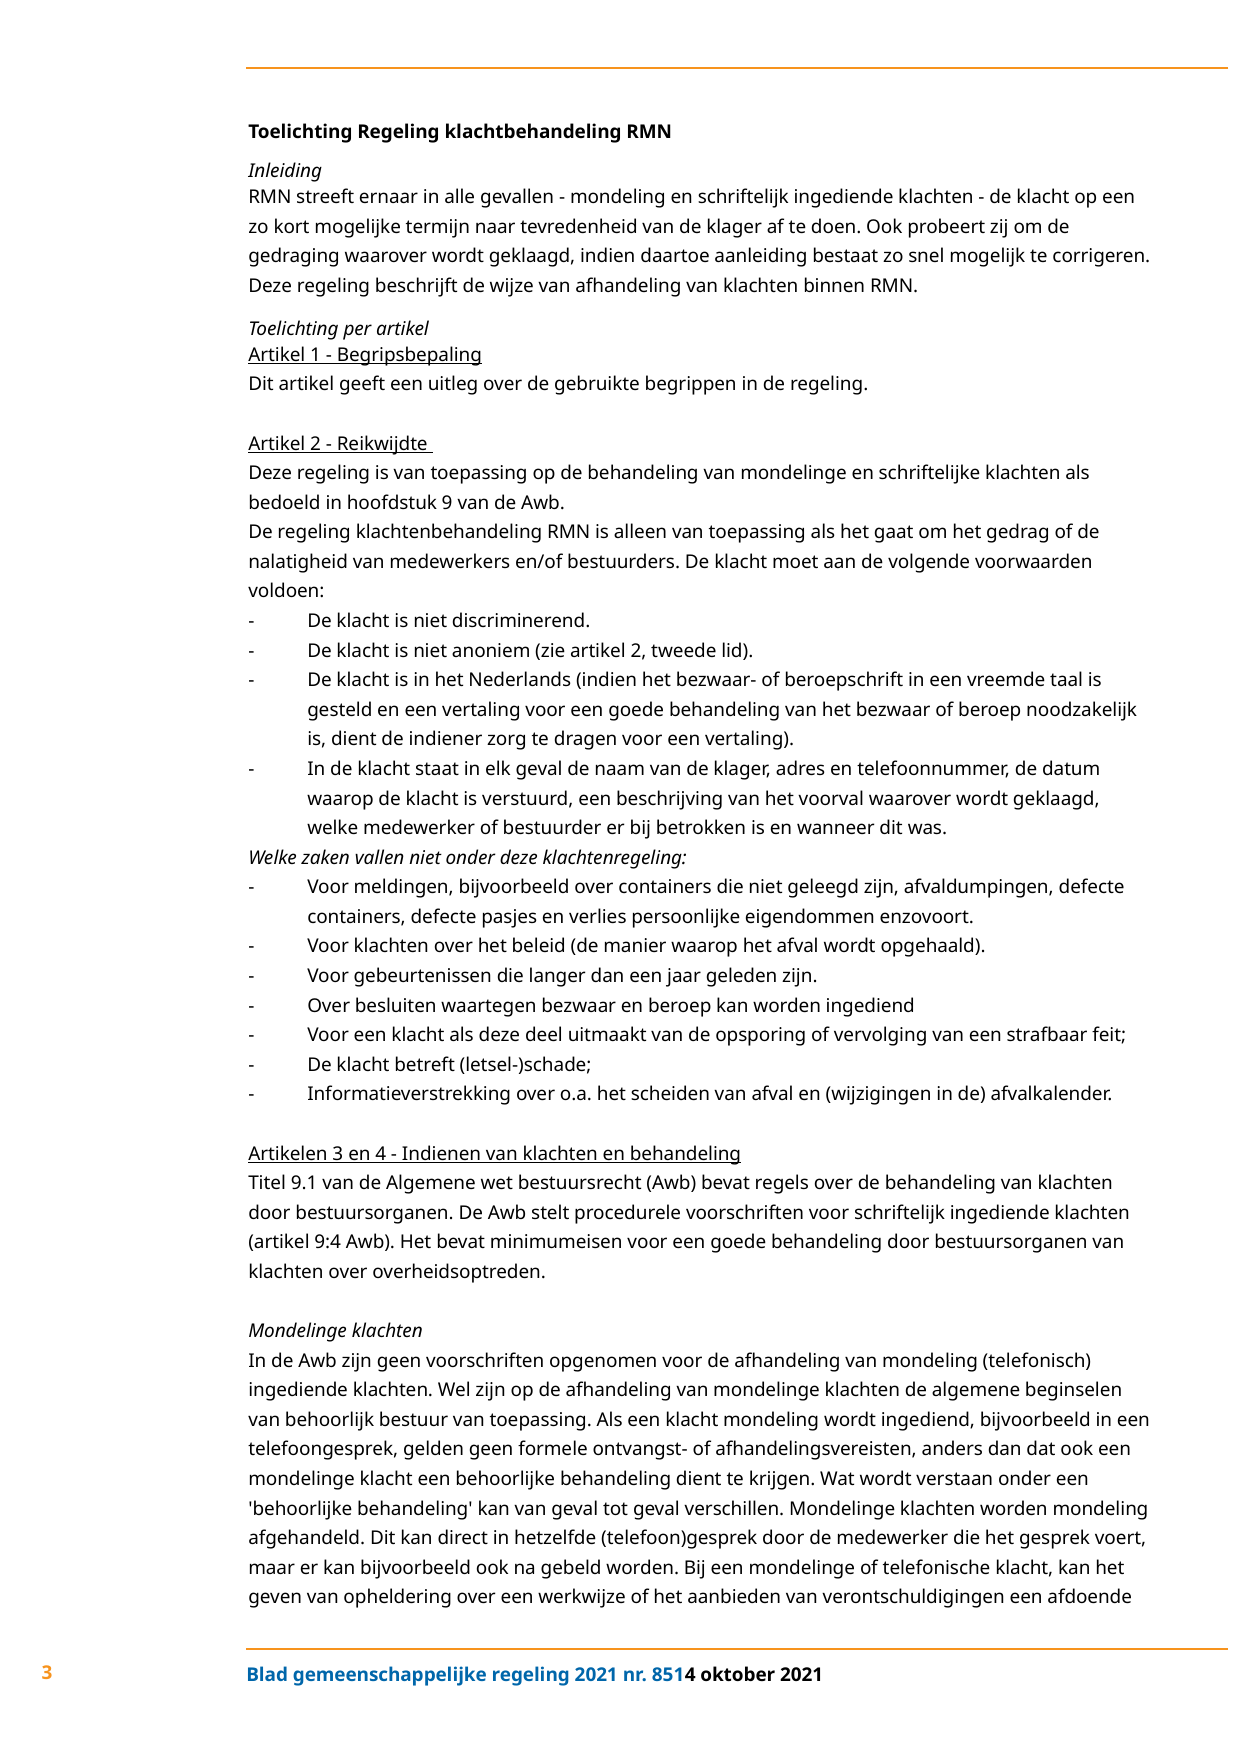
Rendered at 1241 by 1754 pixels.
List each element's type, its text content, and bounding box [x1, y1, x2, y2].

text Dit artikel geeft een uitleg over de gebruikte begrippen in de regeling. [248, 371, 1152, 396]
text Artikelen 3 en 4 - Indienen van klachten en behandeling [248, 1140, 1152, 1166]
text Mondelinge klachten [248, 1317, 1152, 1343]
text In de Awb zijn geen voorschriften opgenomen voor de afhandeling van mondeling (telefonisch) ingediende klachten. Wel zijn op de afhandeling van mondelinge klachten de algemene beginselen van behoorlijk bestuur van toepassing. Als een klacht mondeling wordt ingediend, bijvoorbeeld in een telefoongesprek, gelden geen formele ontvangst- of afhandelingsvereisten, anders dan dat ook een mondelinge klacht een behoorlijke behandeling dient te krijgen. Wat wordt verstaan onder een 'behoorlijke behandeling' kan van geval tot geval verschillen. Mondelinge klachten worden mondeling afgehandeld. Dit kan direct in hetzelfde (telefoon)gesprek door de medewerker die het gesprek voert, maar er kan bijvoorbeeld ook na gebeld worden. Bij een mondelinge of telefonische klacht, kan het geven van opheldering over een werkwijze of het aanbieden van verontschuldigingen een afdoende [248, 1347, 1152, 1609]
text De regeling klachtenbehandeling RMN is alleen van toepassing als het gaat om het gedrag of de nalatigheid van medewerkers en/of bestuurders. De klacht moet aan de volgende voorwaarden voldoen: [248, 518, 1152, 603]
text Inleiding [248, 158, 1152, 183]
list Voor een klacht als deze deel uitmaakt van de opsporing of vervolging van een strafbaar feit; [248, 1021, 1152, 1047]
list De klacht is in het Nederlands (indien het bezwaar- of beroepschrift in een vreemde taal is gesteld en een vertaling voor een goede behandeling van het bezwaar of beroep noodzakelijk is, dient de indiener zorg te dragen voor een vertaling). [248, 666, 1152, 751]
text Titel 9.1 van de Algemene wet bestuursrecht (Awb) bevat regels over de behandeling van klachten door bestuursorganen. De Awb stelt procedurele voorschriften voor schriftelijk ingediende klachten (artikel 9:4 Awb). Het bevat minimumeisen voor een goede behandeling door bestuursorganen van klachten over overheidsoptreden. [248, 1169, 1152, 1284]
list Informatieverstrekking over o.a. het scheiden van afval en (wijzigingen in de) afvalkalender. [248, 1081, 1152, 1106]
list De klacht betreft (letsel-)schade; [248, 1051, 1152, 1077]
text RMN streeft ernaar in alle gevallen - mondeling en schriftelijk ingediende klachten - de klacht op een zo kort mogelijke termijn naar tevredenheid van de klager af te doen. Ook probeert zij om de gedraging waarover wordt geklaagd, indien daartoe aanleiding bestaat zo snel mogelijk te corrigeren. [248, 183, 1152, 268]
list Over besluiten waartegen bezwaar en beroep kan worden ingediend [248, 992, 1152, 1018]
list Voor klachten over het beleid (de manier waarop het afval wordt opgehaald). [248, 933, 1152, 958]
picture [41, 47, 231, 172]
text Artikel 1 - Begripsbepaling [248, 341, 1152, 367]
list In de klacht staat in elk geval de naam van de klager, adres en telefoonnummer, de datum waarop de klacht is verstuurd, een beschrijving van het voorval waarover wordt geklaagd, welke medewerker of bestuurder er bij betrokken is en wanneer dit was. [248, 755, 1152, 840]
text Deze regeling beschrijft de wijze van afhandeling van klachten binnen RMN. [248, 272, 1152, 298]
text Deze regeling is van toepassing op de behandeling van mondelinge en schriftelijke klachten als bedoeld in hoofdstuk 9 van de Awb. [248, 459, 1152, 515]
list Voor meldingen, bijvoorbeeld over containers die niet geleegd zijn, afvaldumpingen, defecte containers, defecte pasjes en verlies persoonlijke eigendommen enzovoort. [248, 873, 1152, 929]
list De klacht is niet anoniem (zie artikel 2, tweede lid). [248, 637, 1152, 663]
text Welke zaken vallen niet onder deze klachtenregeling: [248, 844, 1152, 870]
text Toelichting per artikel [248, 315, 1152, 341]
text Artikel 2 - Reikwijdte [248, 430, 1152, 456]
list De klacht is niet discriminerend. [248, 607, 1152, 633]
list Voor gebeurtenissen die langer dan een jaar geleden zijn. [248, 962, 1152, 988]
text Toelichting Regeling klachtbehandeling RMN [248, 116, 1152, 144]
